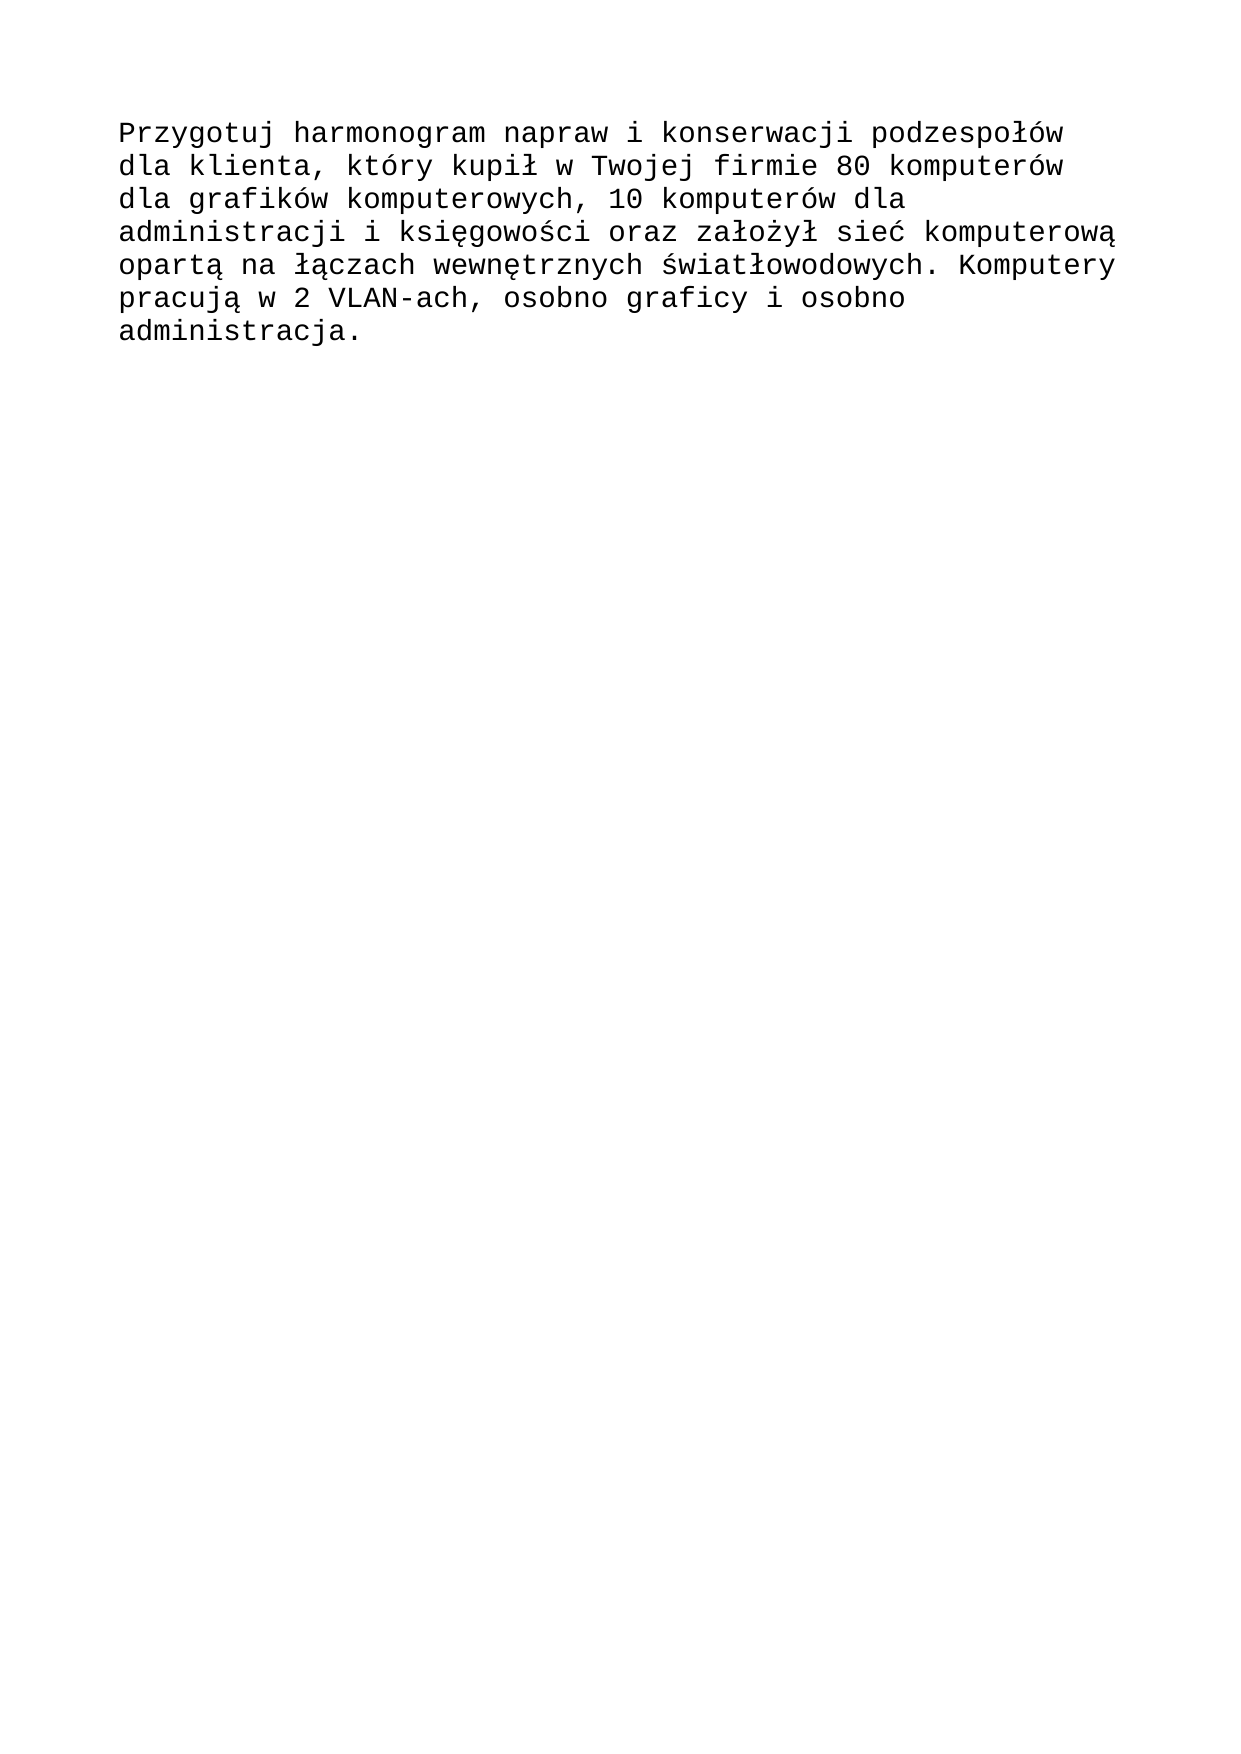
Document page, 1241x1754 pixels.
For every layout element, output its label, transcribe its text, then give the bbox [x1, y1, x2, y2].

text Przygotuj harmonogram napraw i konserwacji podzespołów dla klienta, który kupił w Twojej firmie 80 komputerów dla grafików komputerowych, 10 komputerów dla administracji i księgowości oraz założył sieć komputerową opartą na łączach wewnętrznych światłowodowych. Komputery pracują w 2 VLAN-ach, osobno graficy i osobno administracja. [118, 118, 1122, 349]
